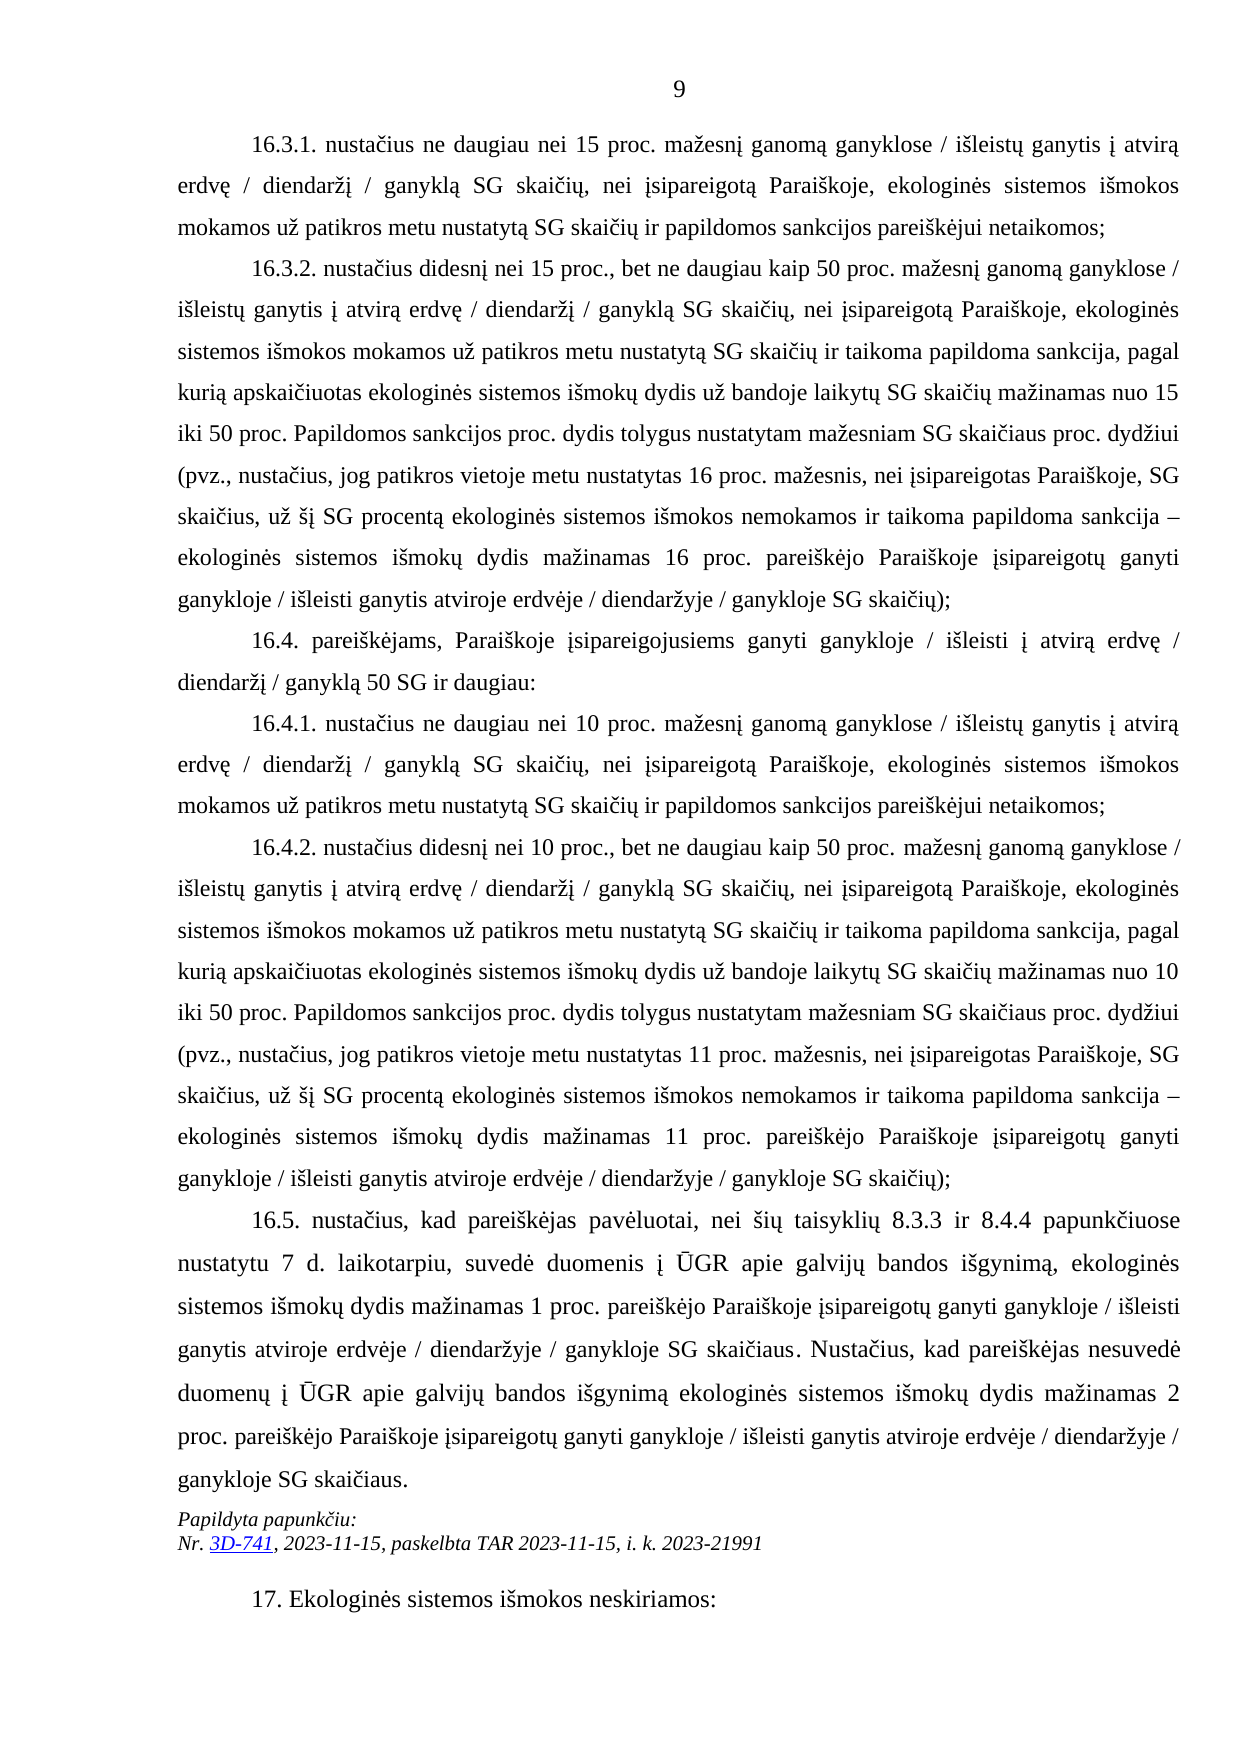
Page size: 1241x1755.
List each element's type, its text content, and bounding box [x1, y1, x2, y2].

text 16.3.1. nustačius ne daugiau nei 15 proc. mažesnį ganomą ganyklose / išleistų ganytis į atvirą erdvę / diendaržį / ganyklą SG skaičių, nei įsipareigotą Paraiškoje, ekologinės sistemos išmokos mokamos už patikros metu nustatytą SG skaičių ir papildomos sankcijos pareiškėjui netaikomos; [177, 130, 1181, 240]
text 17. Ekologinės sistemos išmokos neskiriamos: [177, 1584, 1181, 1613]
text 16.4.1. nustačius ne daugiau nei 10 proc. mažesnį ganomą ganyklose / išleistų ganytis į atvirą erdvę / diendaržį / ganyklą SG skaičių, nei įsipareigotą Paraiškoje, ekologinės sistemos išmokos mokamos už patikros metu nustatytą SG skaičių ir papildomos sankcijos pareiškėjui netaikomos; [177, 709, 1181, 819]
text 16.3.2. nustačius didesnį nei 15 proc., bet ne daugiau kaip 50 proc. mažesnį ganomą ganyklose / išleistų ganytis į atvirą erdvę / diendaržį / ganyklą SG skaičių, nei įsipareigotą Paraiškoje, ekologinės sistemos išmokos mokamos už patikros metu nustatytą SG skaičių ir taikoma papildoma sankcija, pagal kurią apskaičiuotas ekologinės sistemos išmokų dydis už bandoje laikytų SG skaičių mažinamas nuo 15 iki 50 proc. Papildomos sankcijos proc. dydis tolygus nustatytam mažesniam SG skaičiaus proc. dydžiui (pvz., nustačius, jog patikros vietoje metu nustatytas 16 proc. mažesnis, nei įsipareigotas Paraiškoje, SG skaičius, už šį SG procentą ekologinės sistemos išmokos nemokamos ir taikoma papildoma sankcija – ekologinės sistemos išmokų dydis mažinamas 16 proc. pareiškėjo Paraiškoje įsipareigotų ganyti ganykloje / išleisti ganytis atviroje erdvėje / diendaržyje / ganykloje SG skaičių); [177, 254, 1181, 612]
text Nr. 3D-741, 2023-11-15, paskelbta TAR 2023-11-15, i. k. 2023-21991 [177, 1531, 1181, 1555]
text 16.5. nustačius, kad pareiškėjas pavėluotai, nei šių taisyklių 8.3.3 ir 8.4.4 papunkčiuose nustatytu 7 d. laikotarpiu, suvedė duomenis į ŪGR apie galvijų bandos išgynimą, ekologinės sistemos išmokų dydis mažinamas 1 proc. pareiškėjo Paraiškoje įsipareigotų ganyti ganykloje / išleisti ganytis atviroje erdvėje / diendaržyje / ganykloje SG skaičiaus. Nustačius, kad pareiškėjas nesuvedė duomenų į ŪGR apie galvijų bandos išgynimą ekologinės sistemos išmokų dydis mažinamas 2 proc. pareiškėjo Paraiškoje įsipareigotų ganyti ganykloje / išleisti ganytis atviroje erdvėje / diendaržyje / ganykloje SG skaičiaus. [177, 1205, 1181, 1493]
text 16.4.2. nustačius didesnį nei 10 proc., bet ne daugiau kaip 50 proc. mažesnį ganomą ganyklose / išleistų ganytis į atvirą erdvę / diendaržį / ganyklą SG skaičių, nei įsipareigotą Paraiškoje, ekologinės sistemos išmokos mokamos už patikros metu nustatytą SG skaičių ir taikoma papildoma sankcija, pagal kurią apskaičiuotas ekologinės sistemos išmokų dydis už bandoje laikytų SG skaičių mažinamas nuo 10 iki 50 proc. Papildomos sankcijos proc. dydis tolygus nustatytam mažesniam SG skaičiaus proc. dydžiui (pvz., nustačius, jog patikros vietoje metu nustatytas 11 proc. mažesnis, nei įsipareigotas Paraiškoje, SG skaičius, už šį SG procentą ekologinės sistemos išmokos nemokamos ir taikoma papildoma sankcija – ekologinės sistemos išmokų dydis mažinamas 11 proc. pareiškėjo Paraiškoje įsipareigotų ganyti ganykloje / išleisti ganytis atviroje erdvėje / diendaržyje / ganykloje SG skaičių); [177, 833, 1181, 1191]
text Papildyta papunkčiu: [177, 1507, 1181, 1531]
text 16.4. pareiškėjams, Paraiškoje įsipareigojusiems ganyti ganykloje / išleisti į atvirą erdvę / diendaržį / ganyklą 50 SG ir daugiau: [177, 626, 1181, 695]
